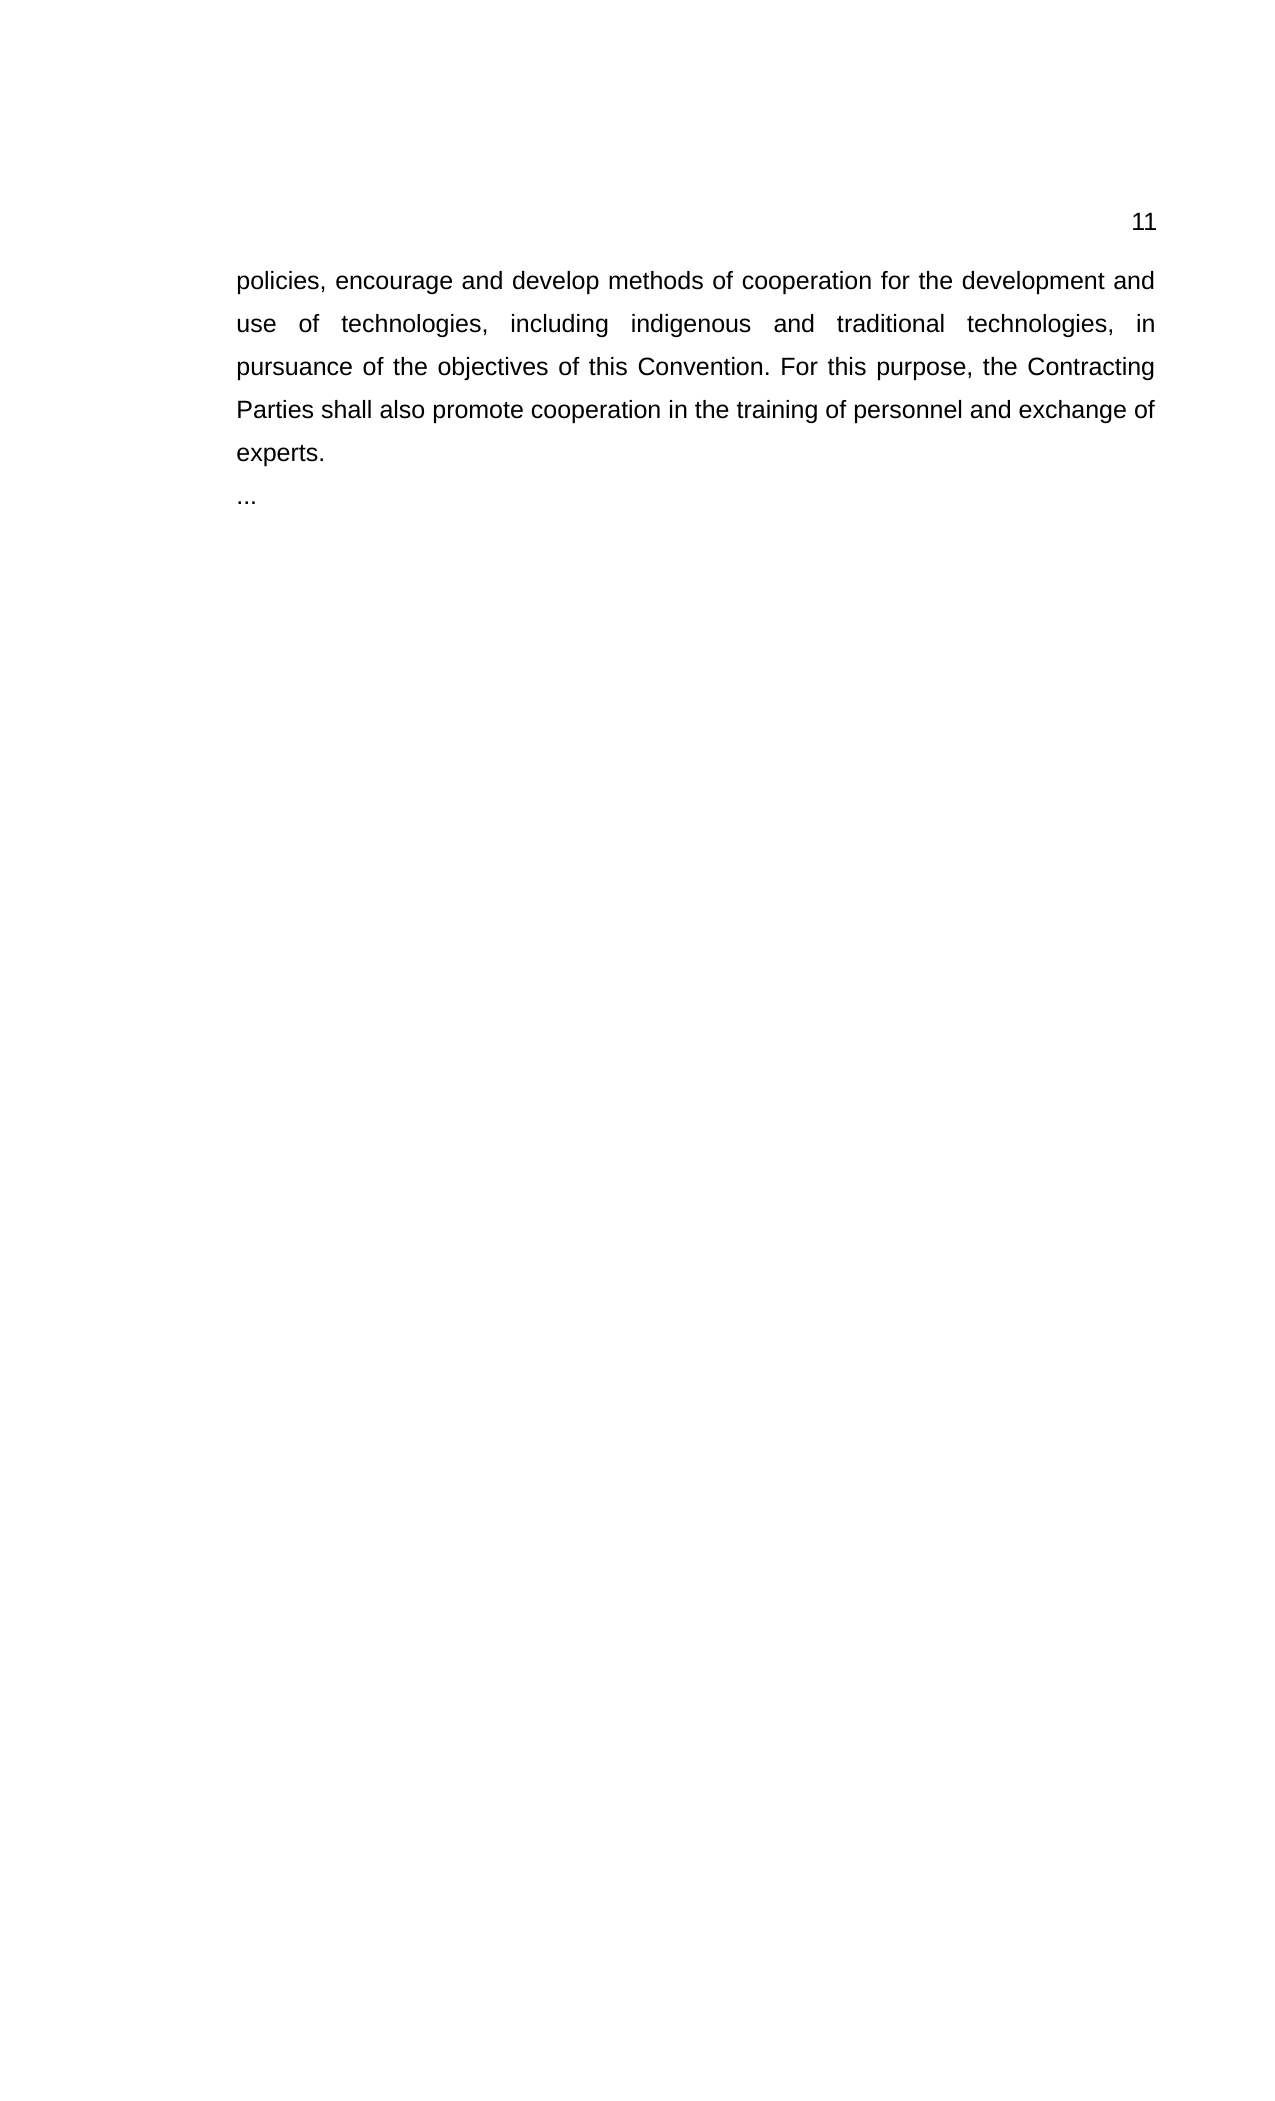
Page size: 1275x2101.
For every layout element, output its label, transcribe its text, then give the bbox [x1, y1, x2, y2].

text policies, encourage and develop methods of cooperation for the development and use of technologies, including indigenous and traditional technologies, in pursuance of the objectives of this Convention. For this purpose, the Contracting Parties shall also promote cooperation in the training of personnel and exchange of experts. [236, 266, 1157, 467]
text ... [236, 481, 1157, 510]
